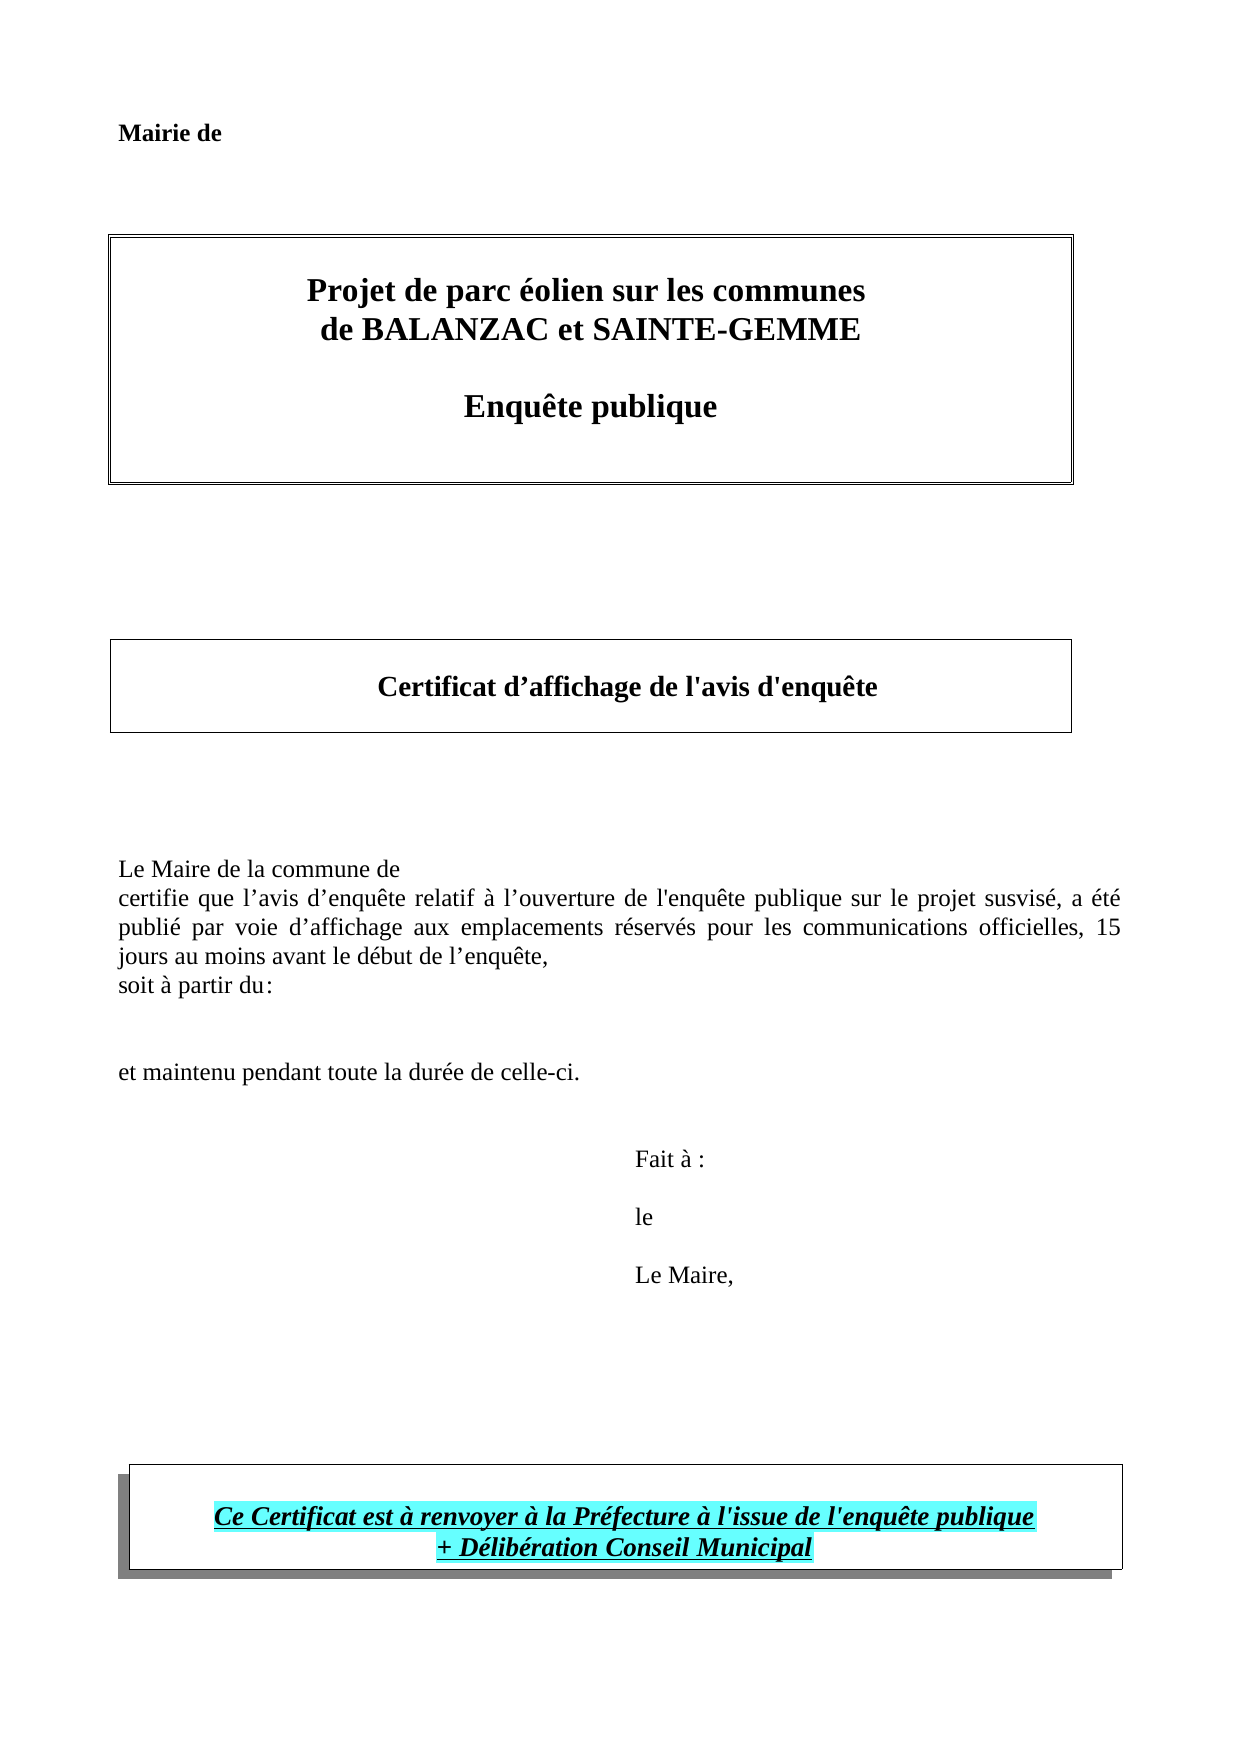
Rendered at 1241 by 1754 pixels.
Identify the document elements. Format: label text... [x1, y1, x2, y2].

subtitle Fait à : [561, 1144, 1122, 1173]
text et maintenu pendant toute la durée de celle-ci. [118, 1057, 1122, 1086]
table_header Certificat d’affichage de l'avis d'enquête [111, 640, 1071, 732]
text N [0, 523, 1122, 552]
subtitle le [561, 1202, 1122, 1231]
subtitle soit à partir du : [118, 970, 1122, 999]
table_header Ce Certificat est à renvoyer à la Préfecture à l'issue de l'enquête publique + Délibération Conseil Municipal [130, 1465, 1122, 1568]
subtitle Le Maire de la commune de [118, 853, 1122, 883]
subtitle Mairie de [118, 118, 1122, 147]
text Le Maire, [561, 1260, 1122, 1289]
subtitle certifie que l’avis d’enquête relatif à l’ouverture de l'enquête publique sur le projet susvisé, a été publié par voie d’affichage aux emplacements réservés pour les communications officielles, 15 jours au moins avant le début de l’enquête, [118, 883, 1122, 970]
table_header Projet de parc éolien sur les communes de BALANZAC et SAINTE-GEMME Enquête publique [111, 238, 1071, 482]
